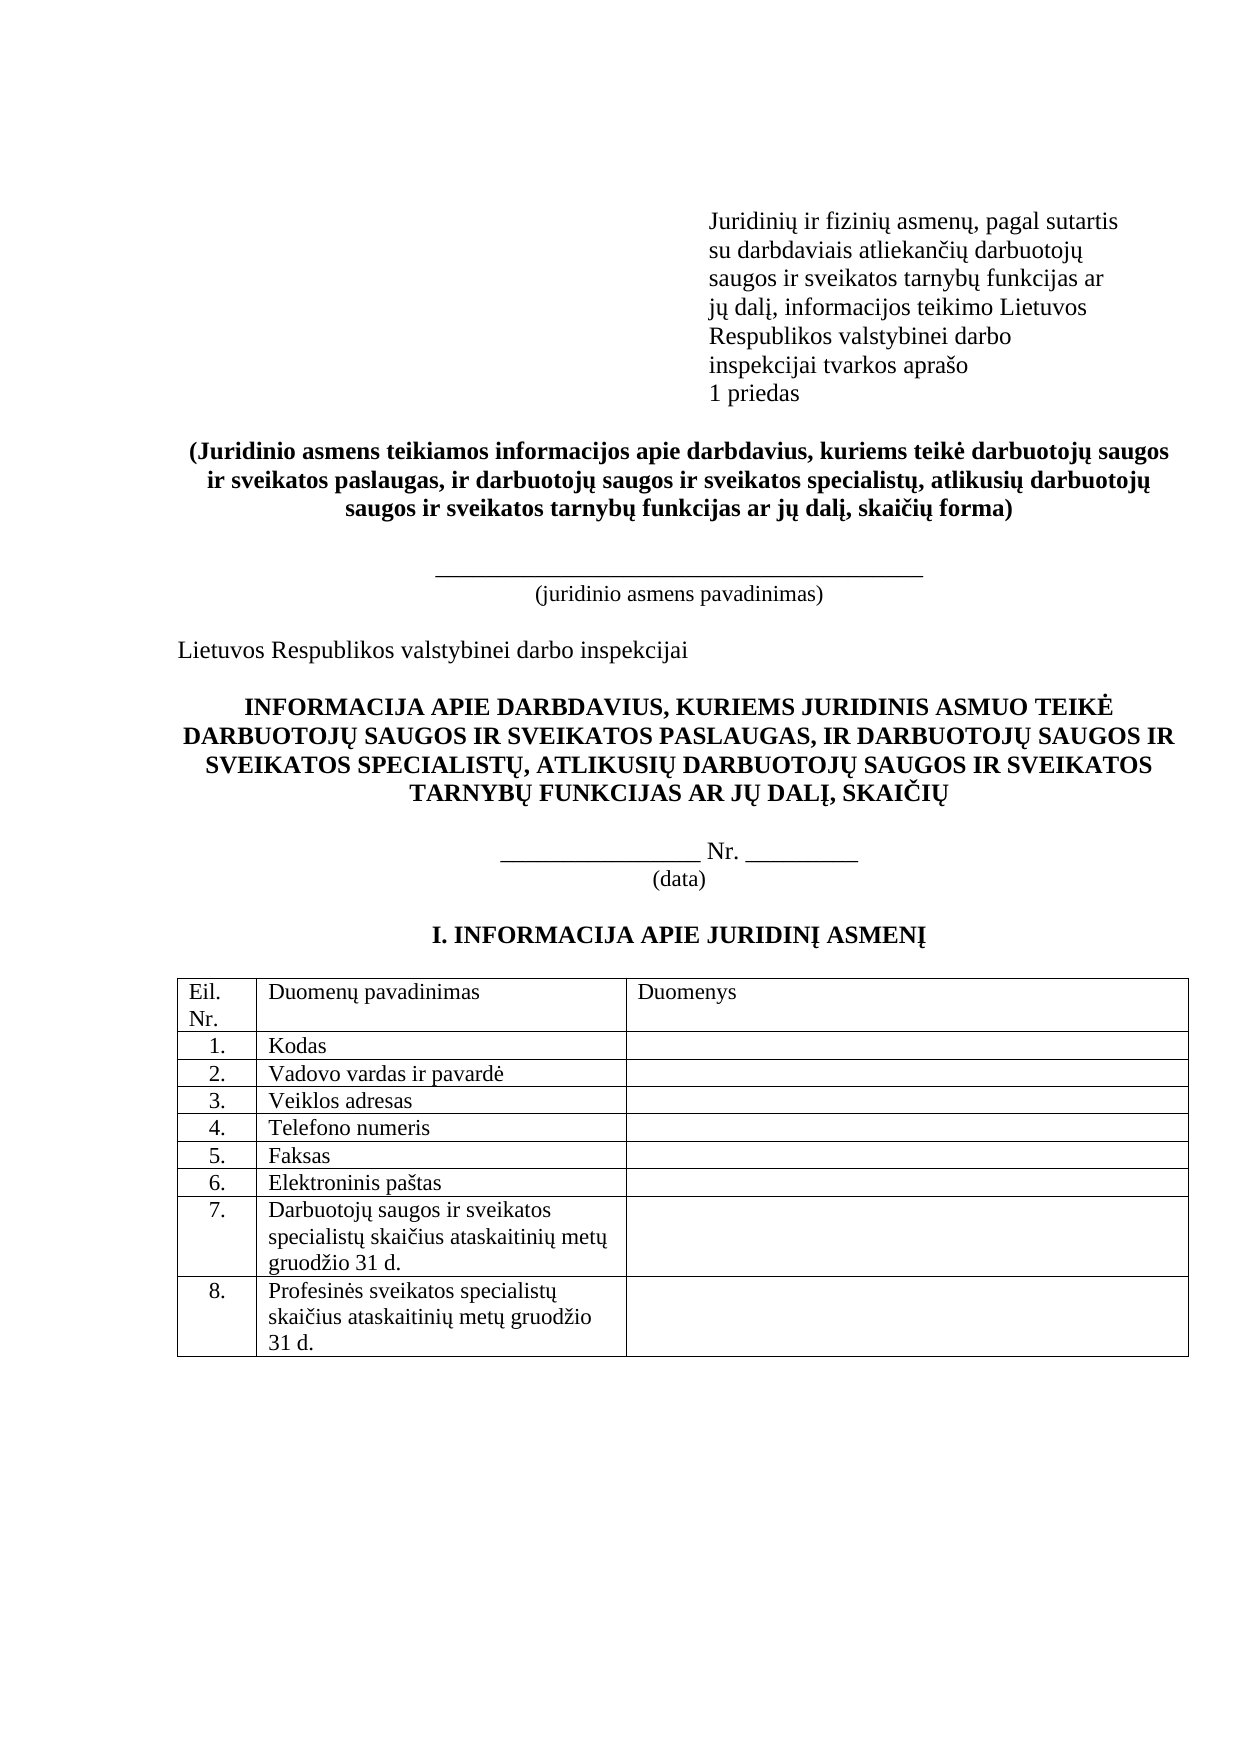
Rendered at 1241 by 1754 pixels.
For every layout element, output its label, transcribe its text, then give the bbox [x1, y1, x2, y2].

text (juridinio asmens pavadinimas) [177, 580, 1181, 606]
table_cell Profesinės sveikatos specialistų skaičius ataskaitinių metų gruodžio 31 d. [257, 1277, 626, 1356]
table_cell 7. [178, 1197, 256, 1276]
table_cell Elektroninis paštas [257, 1169, 626, 1196]
table_header Duomenų pavadinimas [257, 979, 626, 1031]
text 1 priedas [177, 378, 1181, 407]
table_cell 3. [178, 1087, 256, 1113]
table_cell [627, 1114, 1188, 1141]
table_cell 1. [178, 1032, 256, 1058]
table_cell 4. [178, 1114, 256, 1141]
table_cell Faksas [257, 1142, 626, 1168]
table_cell 8. [178, 1277, 256, 1356]
text Juridinių ir fizinių asmenų, pagal sutartis [177, 206, 1181, 235]
text (data) [177, 865, 1181, 891]
text su darbdaviais atliekančių darbuotojų [177, 235, 1181, 263]
text inspekcijai tvarkos aprašo [177, 350, 1181, 378]
table_cell 2. [178, 1060, 256, 1086]
table_cell Darbuotojų saugos ir sveikatos specialistų skaičius ataskaitinių metų gruodžio 31 d. [257, 1197, 626, 1276]
text I. INFORMACIJA APIE JURIDINĮ ASMENĮ [177, 920, 1181, 949]
table_header Duomenys [627, 979, 1188, 1031]
table_cell Veiklos adresas [257, 1087, 626, 1113]
text ________________ Nr. _________ [177, 836, 1181, 865]
table_cell [627, 1087, 1188, 1113]
text INFORMACIJA APIE DARBDAVIUS, KURIEMS JURIDINIS ASMUO TEIKĖ DARBUOTOJŲ SAUGOS IR SVEIKATOS PASLAUGAS, IR DARBUOTOJŲ SAUGOS IR SVEIKATOS SPECIALISTŲ, ATLIKUSIŲ DARBUOTOJŲ SAUGOS IR SVEIKATOS TARNYBŲ FUNKCIJAS AR JŲ DALĮ, SKAIČIŲ [177, 692, 1181, 807]
table_cell [627, 1169, 1188, 1196]
table_cell 5. [178, 1142, 256, 1168]
table_cell Telefono numeris [257, 1114, 626, 1141]
table_cell Vadovo vardas ir pavardė [257, 1060, 626, 1086]
table_cell [627, 1277, 1188, 1356]
table_header Eil. Nr. [178, 979, 256, 1031]
table_cell Kodas [257, 1032, 626, 1058]
text Lietuvos Respublikos valstybinei darbo inspekcijai [177, 635, 1181, 663]
table_cell [627, 1197, 1188, 1276]
text Respublikos valstybinei darbo [177, 321, 1181, 350]
text _______________________________________ [177, 551, 1181, 580]
table_cell 6. [178, 1169, 256, 1196]
table_cell [627, 1060, 1188, 1086]
table_cell [627, 1142, 1188, 1168]
text jų dalį, informacijos teikimo Lietuvos [177, 292, 1181, 321]
text saugos ir sveikatos tarnybų funkcijas ar [177, 263, 1181, 292]
text (Juridinio asmens teikiamos informacijos apie darbdavius, kuriems teikė darbuotojų saugos ir sveikatos paslaugas, ir darbuotojų saugos ir sveikatos specialistų, atlikusių darbuotojų saugos ir sveikatos tarnybų funkcijas ar jų dalį, skaičių forma) [177, 436, 1181, 522]
table_cell [627, 1032, 1188, 1058]
